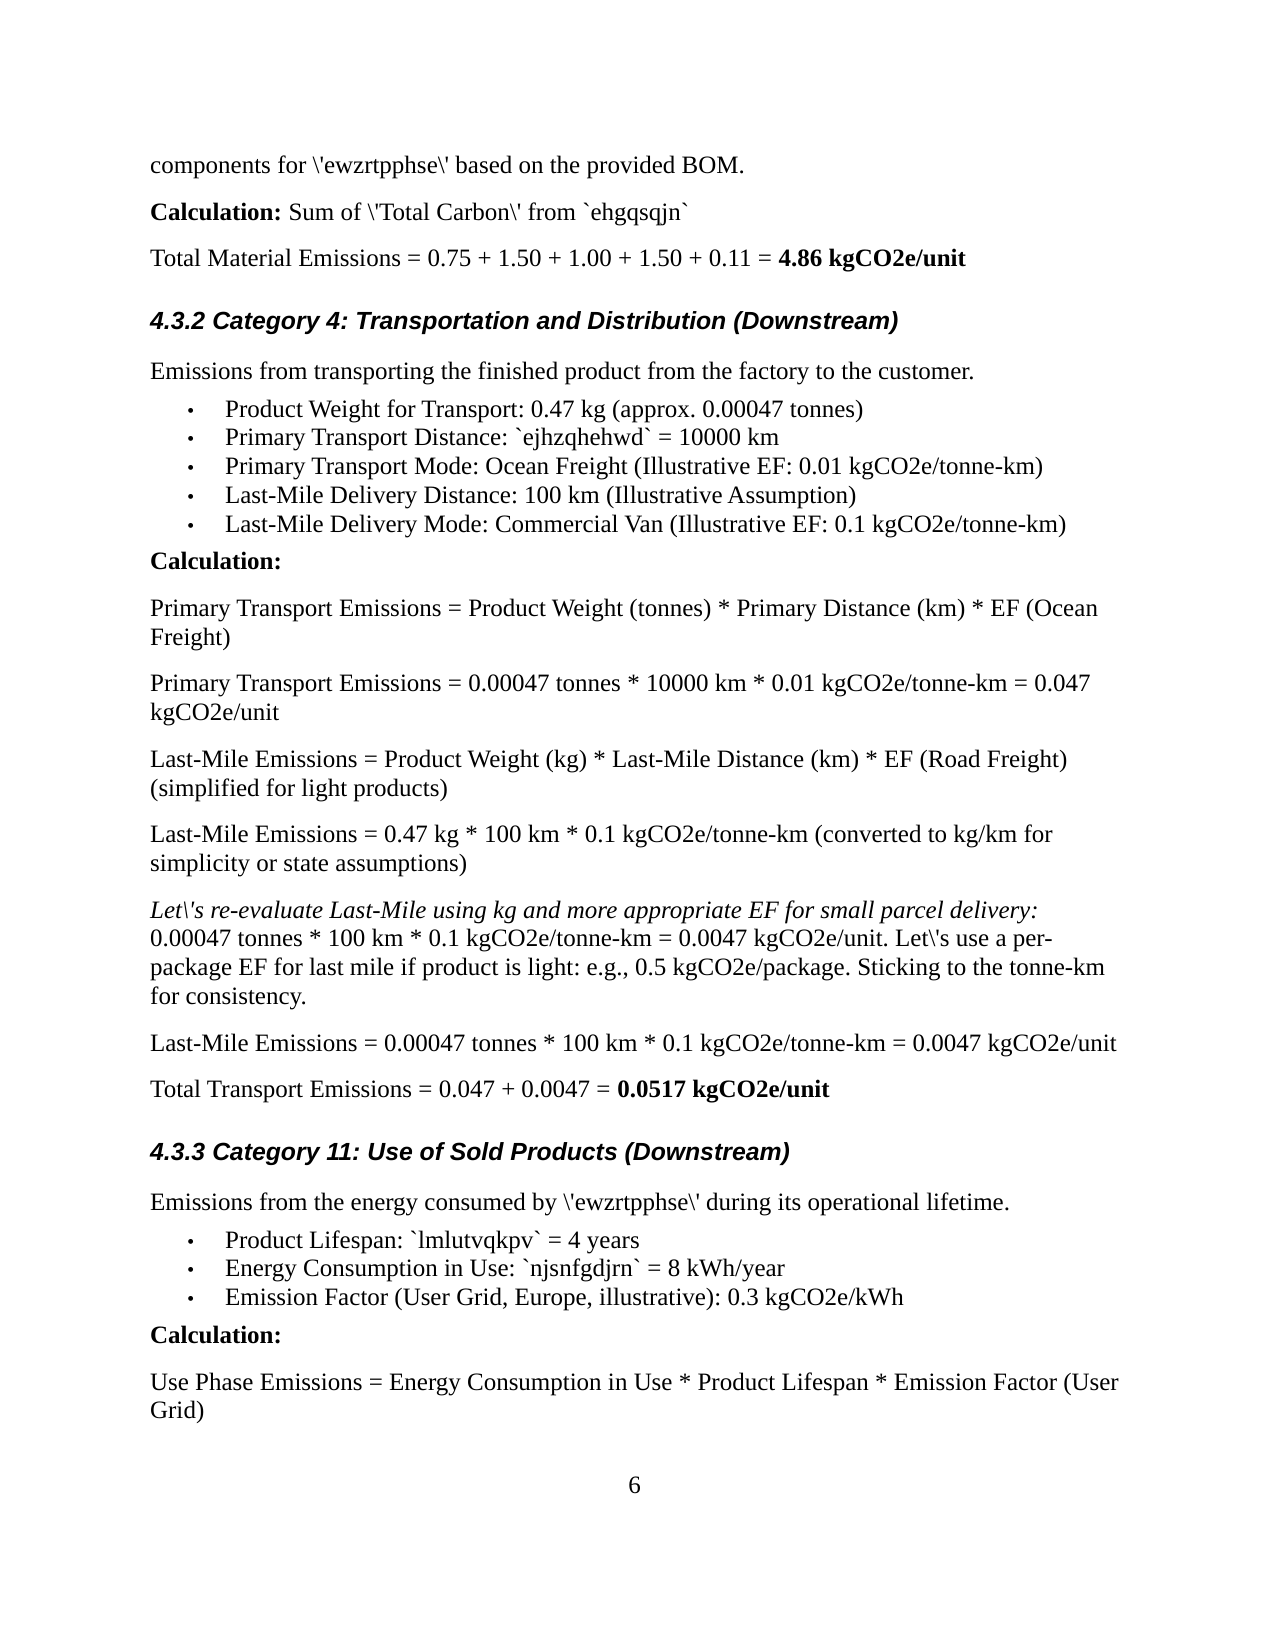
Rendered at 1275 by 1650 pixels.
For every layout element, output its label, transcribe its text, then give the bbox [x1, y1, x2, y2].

text Calculation: [150, 1320, 1125, 1349]
text Primary Transport Emissions = 0.00047 tonnes * 10000 km * 0.01 kgCO2e/tonne-km = 0.047 kgCO2e/unit [150, 668, 1125, 726]
list Product Lifespan: `lmlutvqkpv` = 4 years [187, 1225, 1125, 1253]
text Let\'s re-evaluate Last-Mile using kg and more appropriate EF for small parcel delivery: 0.00047 tonnes * 100 km * 0.1 kgCO2e/tonne-km = 0.0047 kgCO2e/unit. Let\'s use a per-package EF for last mile if product is light: e.g., 0.5 kgCO2e/package. Sticking to the tonne-km for consistency. [150, 895, 1125, 1010]
text Last-Mile Emissions = 0.00047 tonnes * 100 km * 0.1 kgCO2e/tonne-km = 0.0047 kgCO2e/unit [150, 1028, 1125, 1056]
subtitle 4.3.3 Category 11: Use of Sold Products (Downstream) [150, 1137, 1125, 1166]
subtitle 4.3.2 Category 4: Transportation and Distribution (Downstream) [150, 306, 1125, 334]
text Use Phase Emissions = Energy Consumption in Use * Product Lifespan * Emission Factor (User Grid) [150, 1367, 1125, 1424]
list Last-Mile Delivery Mode: Commercial Van (Illustrative EF: 0.1 kgCO2e/tonne-km) [187, 509, 1125, 537]
list Primary Transport Distance: `ejhzqhehwd` = 10000 km [187, 422, 1125, 451]
text Primary Transport Emissions = Product Weight (tonnes) * Primary Distance (km) * EF (Ocean Freight) [150, 593, 1125, 651]
text Emissions from the energy consumed by \'ewzrtpphse\' during its operational lifetime. [150, 1187, 1125, 1216]
list Last-Mile Delivery Distance: 100 km (Illustrative Assumption) [187, 480, 1125, 509]
list Product Weight for Transport: 0.47 kg (approx. 0.00047 tonnes) [187, 394, 1125, 422]
text Calculation: [150, 546, 1125, 575]
list Emission Factor (User Grid, Europe, illustrative): 0.3 kgCO2e/kWh [187, 1282, 1125, 1311]
text Total Transport Emissions = 0.047 + 0.0047 = 0.0517 kgCO2e/unit [150, 1074, 1125, 1103]
text Emissions from transporting the finished product from the factory to the customer. [150, 356, 1125, 385]
text Last-Mile Emissions = 0.47 kg * 100 km * 0.1 kgCO2e/tonne-km (converted to kg/km for simplicity or state assumptions) [150, 819, 1125, 877]
text components for \'ewzrtpphse\' based on the provided BOM. [150, 150, 1125, 179]
text Last-Mile Emissions = Product Weight (kg) * Last-Mile Distance (km) * EF (Road Freight) (simplified for light products) [150, 744, 1125, 801]
list Primary Transport Mode: Ocean Freight (Illustrative EF: 0.01 kgCO2e/tonne-km) [187, 451, 1125, 480]
text Total Material Emissions = 0.75 + 1.50 + 1.00 + 1.50 + 0.11 = 4.86 kgCO2e/unit [150, 243, 1125, 272]
text Calculation: Sum of \'Total Carbon\' from `ehgqsqjn` [150, 197, 1125, 225]
list Energy Consumption in Use: `njsnfgdjrn` = 8 kWh/year [187, 1253, 1125, 1282]
